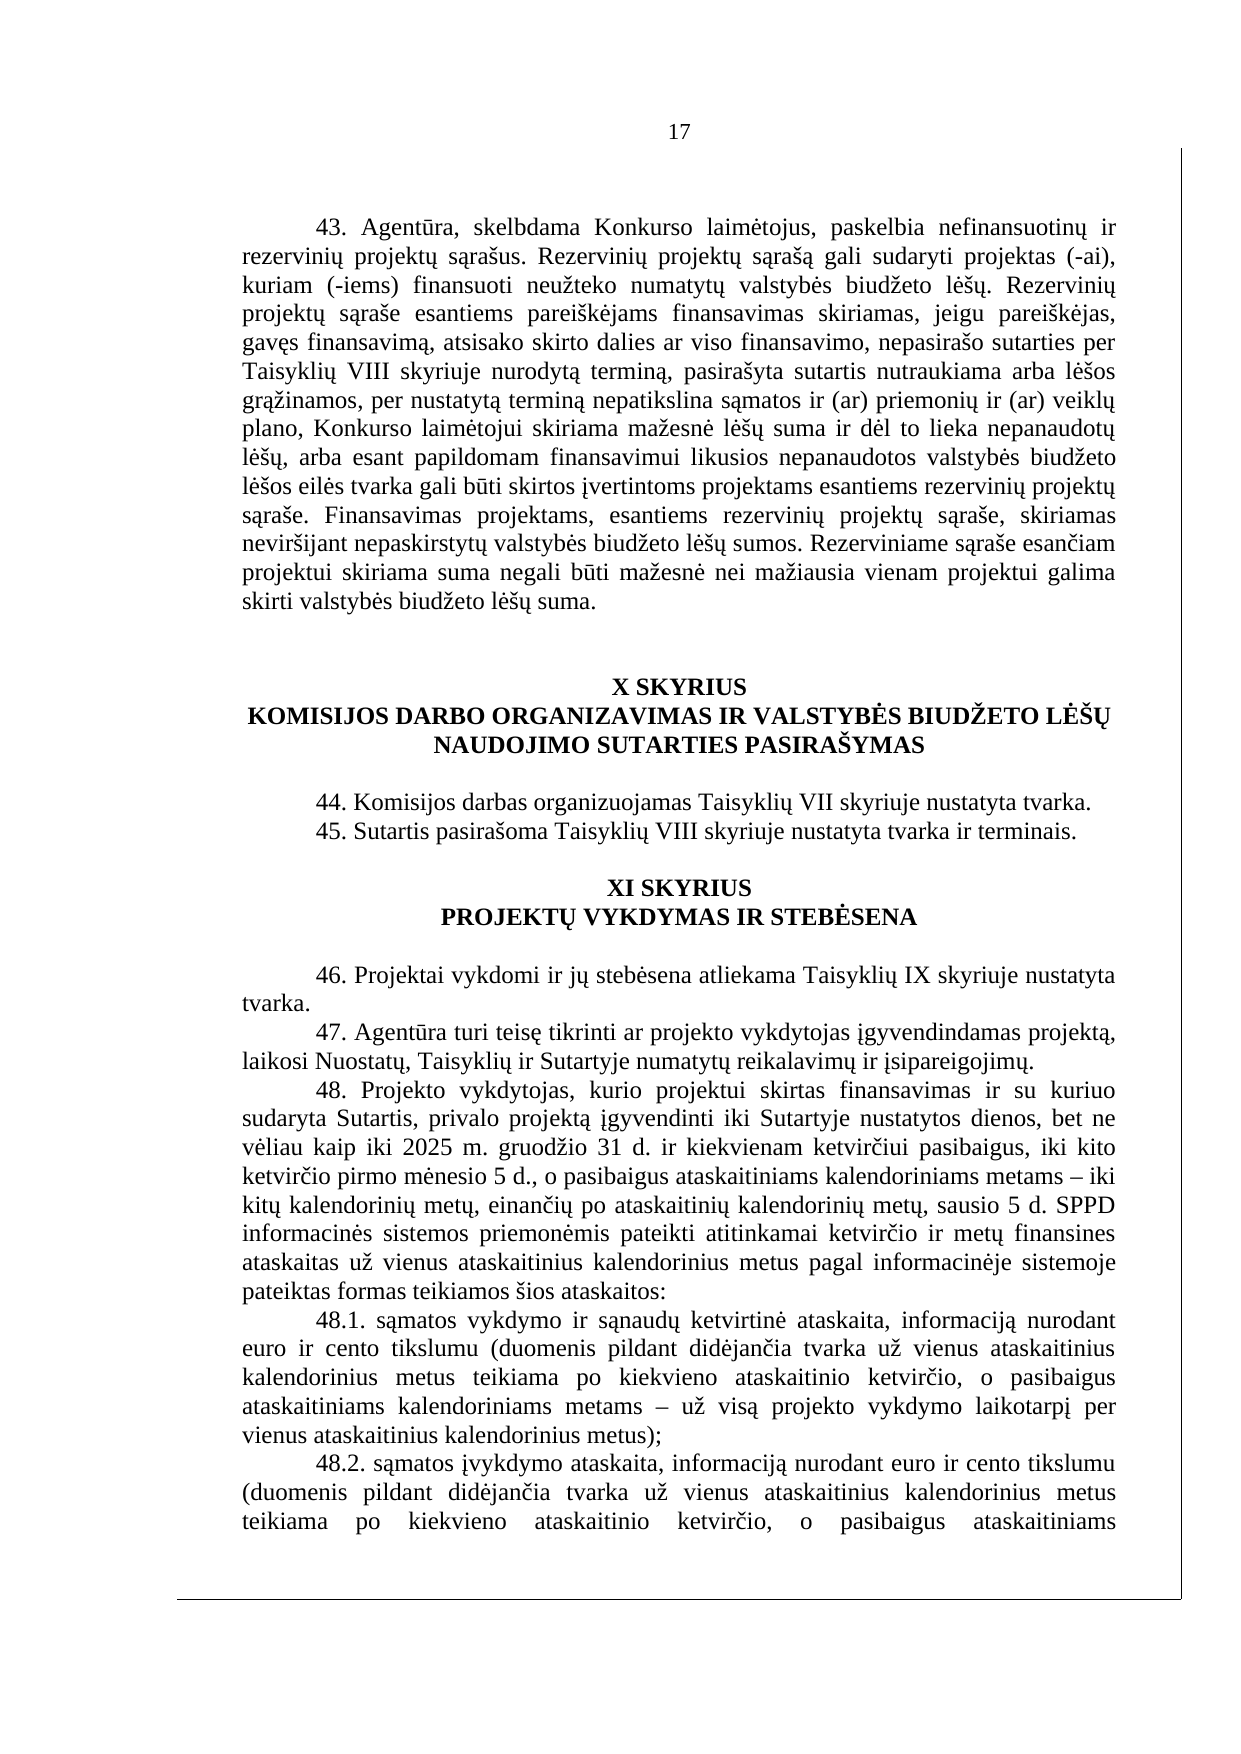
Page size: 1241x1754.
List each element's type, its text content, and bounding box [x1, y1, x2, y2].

text 45. Sutartis pasirašoma Taisyklių VIII skyriuje nustatyta tvarka ir terminais. [177, 816, 1181, 845]
text 48. Projekto vykdytojas, kurio projektui skirtas finansavimas ir su kuriuo sudaryta Sutartis, privalo projektą įgyvendinti iki Sutartyje nustatytos dienos, bet ne vėliau kaip iki 2025 m. gruodžio 31 d. ir kiekvienam ketvirčiui pasibaigus, iki kito ketvirčio pirmo mėnesio 5 d., o pasibaigus ataskaitiniams kalendoriniams metams – iki kitų kalendorinių metų, einančių po ataskaitinių kalendorinių metų, sausio 5 d. SPPD informacinės sistemos priemonėmis pateikti atitinkamai ketvirčio ir metų finansines ataskaitas už vienus ataskaitinius kalendorinius metus pagal informacinėje sistemoje pateiktas formas teikiamos šios ataskaitos: [177, 1075, 1181, 1305]
text PROJEKTŲ VYKDYMAS IR STEBĖSENA [177, 902, 1181, 931]
text KOMISIJOS DARBO ORGANIZAVIMAS IR VALSTYBĖS BIUDŽETO LĖŠŲ NAUDOJIMO SUTARTIES PASIRAŠYMAS [177, 701, 1181, 758]
text XI SKYRIUS [177, 873, 1181, 902]
text 48.1. sąmatos vykdymo ir sąnaudų ketvirtinė ataskaita, informaciją nurodant euro ir cento tikslumu (duomenis pildant didėjančia tvarka už vienus ataskaitinius kalendorinius metus teikiama po kiekvieno ataskaitinio ketvirčio, o pasibaigus ataskaitiniams kalendoriniams metams – už visą projekto vykdymo laikotarpį per vienus ataskaitinius kalendorinius metus); [177, 1305, 1181, 1448]
text 47. Agentūra turi teisę tikrinti ar projekto vykdytojas įgyvendindamas projektą, laikosi Nuostatų, Taisyklių ir Sutartyje numatytų reikalavimų ir įsipareigojimų. [177, 1017, 1181, 1075]
text X SKYRIUS [177, 672, 1181, 701]
text 48.2. sąmatos įvykdymo ataskaita, informaciją nurodant euro ir cento tikslumu (duomenis pildant didėjančia tvarka už vienus ataskaitinius kalendorinius metus teikiama po kiekvieno ataskaitinio ketvirčio, o pasibaigus ataskaitiniams [177, 1448, 1181, 1599]
text 46. Projektai vykdomi ir jų stebėsena atliekama Taisyklių IX skyriuje nustatyta tvarka. [177, 960, 1181, 1017]
text 43. Agentūra, skelbdama Konkurso laimėtojus, paskelbia nefinansuotinų ir rezervinių projektų sąrašus. Rezervinių projektų sąrašą gali sudaryti projektas (-ai), kuriam (-iems) finansuoti neužteko numatytų valstybės biudžeto lėšų. Rezervinių projektų sąraše esantiems pareiškėjams finansavimas skiriamas, jeigu pareiškėjas, gavęs finansavimą, atsisako skirto dalies ar viso finansavimo, nepasirašo sutarties per Taisyklių VIII skyriuje nurodytą terminą, pasirašyta sutartis nutraukiama arba lėšos grąžinamos, per nustatytą terminą nepatikslina sąmatos ir (ar) priemonių ir (ar) veiklų plano, Konkurso laimėtojui skiriama mažesnė lėšų suma ir dėl to lieka nepanaudotų lėšų, arba esant papildomam finansavimui likusios nepanaudotos valstybės biudžeto lėšos eilės tvarka gali būti skirtos įvertintoms projektams esantiems rezervinių projektų sąraše. Finansavimas projektams, esantiems rezervinių projektų sąraše, skiriamas neviršijant nepaskirstytų valstybės biudžeto lėšų sumos. Rezerviniame sąraše esančiam projektui skiriama suma negali būti mažesnė nei mažiausia vienam projektui galima skirti valstybės biudžeto lėšų suma. [177, 148, 1181, 615]
text 44. Komisijos darbas organizuojamas Taisyklių VII skyriuje nustatyta tvarka. [177, 787, 1181, 816]
